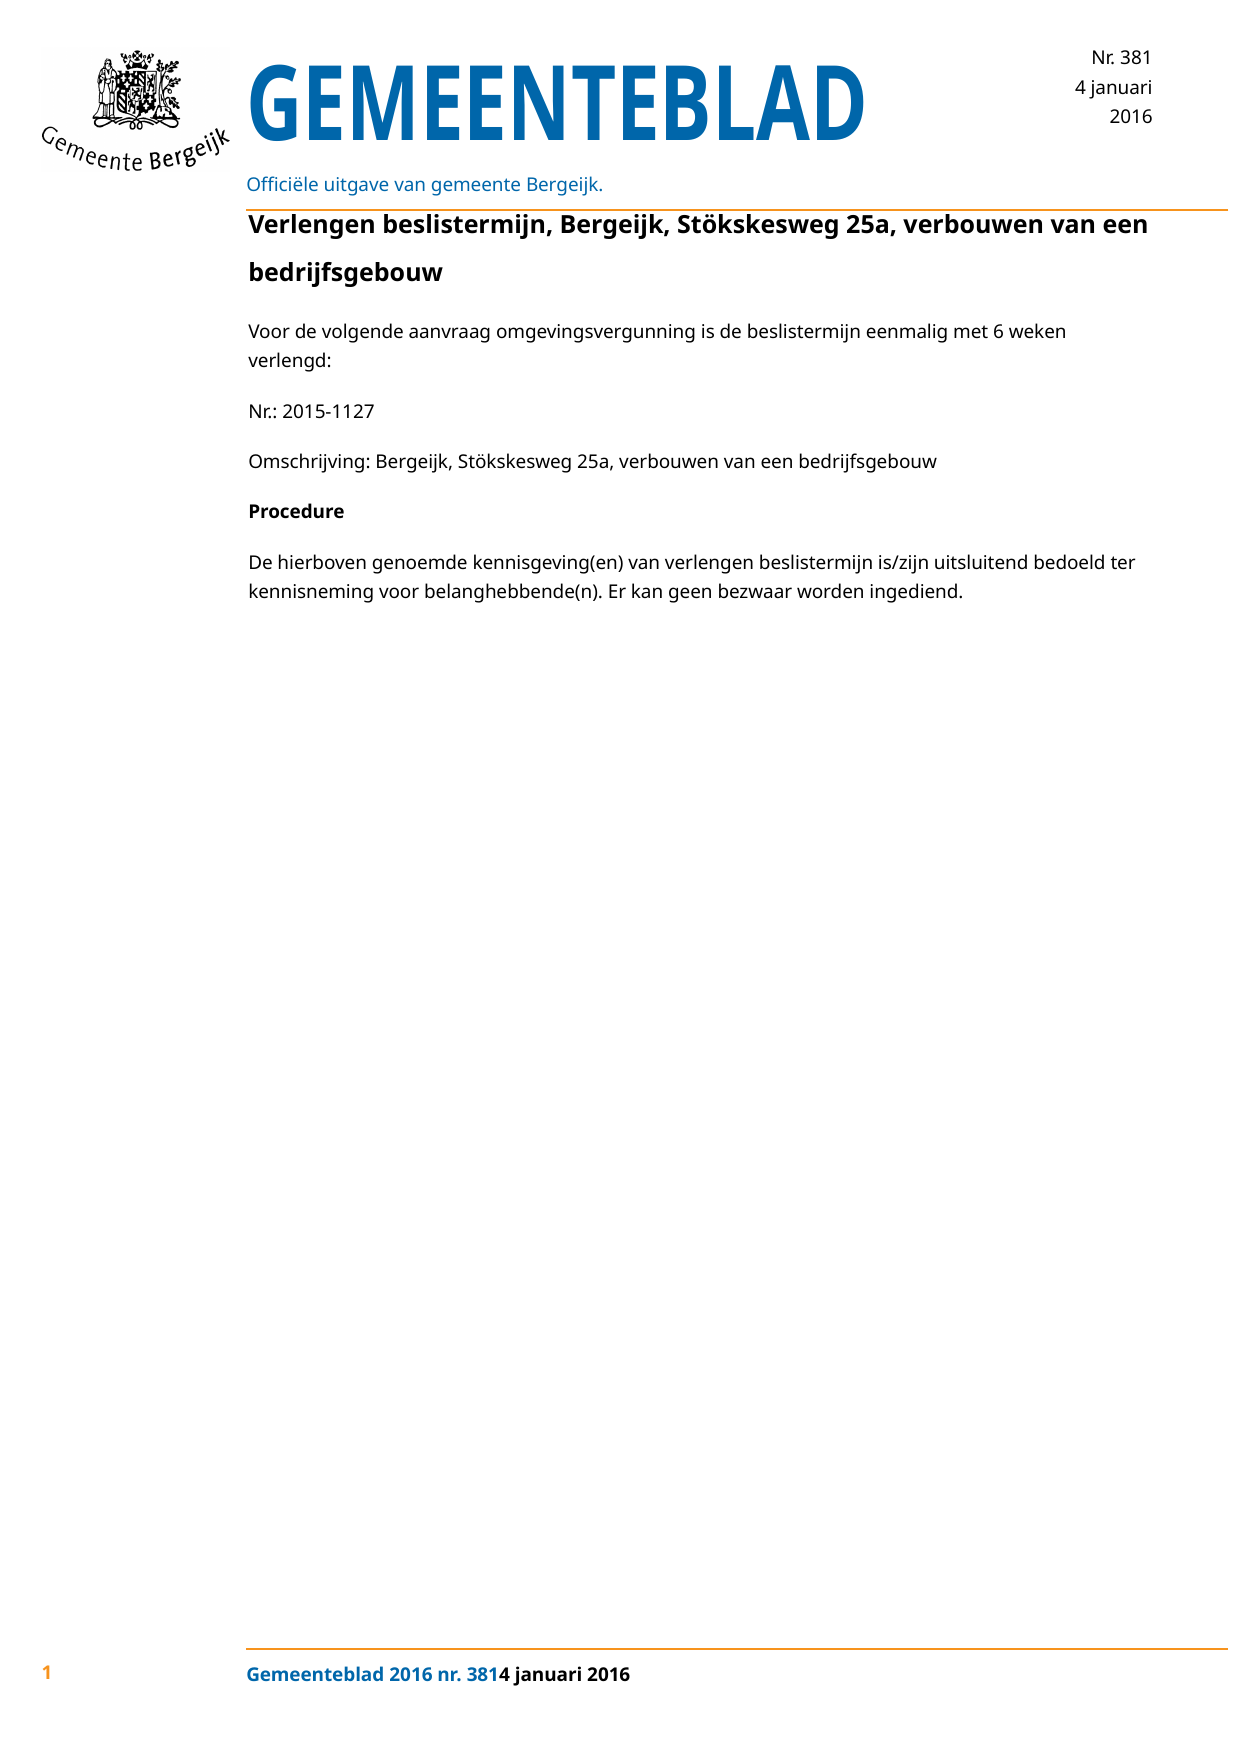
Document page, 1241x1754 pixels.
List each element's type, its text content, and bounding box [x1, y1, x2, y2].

text Voor de volgende aanvraag omgevingsvergunning is de beslistermijn eenmalig met 6 weken verlengd: [248, 318, 1152, 373]
text Omschrijving: Bergeijk, Stökskesweg 25a, verbouwen van een bedrijfsgebouw [248, 448, 1152, 474]
text De hierboven genoemde kennisgeving(en) van verlengen beslistermijn is/zijn uitsluitend bedoeld ter kennisneming voor belanghebbende(n). Er kan geen bezwaar worden ingediend. [248, 549, 1152, 604]
text Verlengen beslistermijn, Bergeijk, Stökskesweg 25a, verbouwen van een bedrijfsgebouw [248, 211, 1152, 288]
text Nr.: 2015-1127 [248, 398, 1152, 424]
picture [41, 47, 231, 172]
text Procedure [248, 499, 1152, 524]
